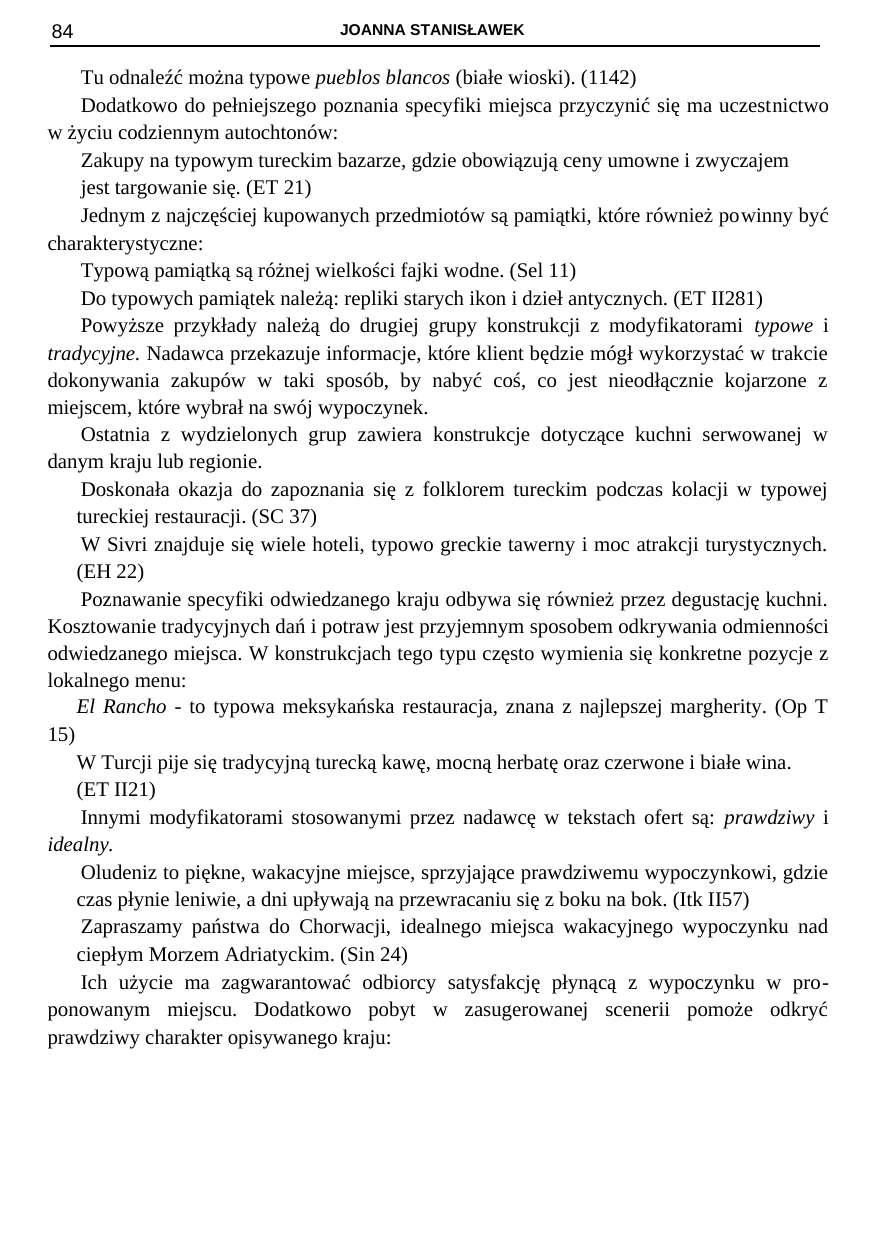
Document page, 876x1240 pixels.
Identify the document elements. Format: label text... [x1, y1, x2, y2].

text Doskonała okazja do zapoznania się z folklorem tureckim podczas kolacji w typowej tureckiej restauracji. (SC 37) [76, 476, 829, 528]
text JOANNA STANISŁAWEK [340, 21, 532, 39]
text Powyższe przykłady należą do drugiej grupy konstrukcji z modyfikatorami typowe i tradycyjne. Nadawca przekazuje informacje, które klient będzie mógł wykorzystać w trakcie dokonywania zakupów w taki sposób, by nabyć coś, co jest nieodłącznie kojarzone z miejscem, które wybrał na swój wypoczynek. [47, 313, 829, 419]
text El Rancho - to typowa meksykańska restauracja, znana z najlepszej margherity. (Op T 15) [47, 694, 829, 746]
text Oludeniz to piękne, wakacyjne miejsce, sprzyjające prawdziwemu wypoczynkowi, gdzie czas płynie leniwie, a dni upływają na przewracaniu się z boku na bok. (Itk II57) [76, 860, 829, 911]
text 84 [48, 20, 77, 43]
text Dodatkowo do pełniejszego poznania specyfiki miejsca przyczynić się ma uczest­nictwo w życiu codziennym autochtonów: [47, 92, 829, 144]
text (ET II21) [47, 777, 829, 801]
text Ostatnia z wydzielonych grup zawiera konstrukcje dotyczące kuchni serwowanej w danym kraju lub regionie. [47, 422, 829, 473]
text Jednym z najczęściej kupowanych przedmiotów są pamiątki, które również po­winny być charakterystyczne: [47, 203, 829, 254]
text W Turcji pije się tradycyjną turecką kawę, mocną herbatę oraz czerwone i białe wina. [47, 749, 829, 774]
text jest targowanie się. (ET 21) [47, 175, 829, 199]
text Do typowych pamiątek należą: repliki starych ikon i dzieł antycznych. (ET II281) [47, 286, 829, 310]
text Typową pamiątką są różnej wielkości fajki wodne. (Sel 11) [47, 258, 829, 282]
text Zapraszamy państwa do Chorwacji, idealnego miejsca wakacyjnego wypoczynku nad ciepłym Morzem Adriatyckim. (Sin 24) [76, 914, 829, 966]
text Poznawanie specyfiki odwiedzanego kraju odbywa się również przez degustację kuchni. Kosztowanie tradycyjnych dań i potraw jest przyjemnym sposobem odkry­wania odmienności odwiedzanego miejsca. W konstrukcjach tego typu często wy­mienia się konkretne pozycje z lokalnego menu: [47, 587, 829, 692]
text Ich użycie ma zagwarantować odbiorcy satysfakcję płynącą z wypoczynku w pro­ponowanym miejscu. Dodatkowo pobyt w zasugerowanej scenerii pomoże odkryć prawdziwy charakter opisywanego kraju: [47, 969, 829, 1049]
text W Sivri znajduje się wiele hoteli, typowo greckie tawerny i moc atrakcji turystycznych. (EH 22) [76, 532, 829, 583]
text Tu odnaleźć można typowe pueblos blancos (białe wioski). (1142) [47, 65, 829, 89]
text Zakupy na typowym tureckim bazarze, gdzie obowiązują ceny umowne i zwyczajem [47, 148, 829, 172]
text Innymi modyfikatorami stosowanymi przez nadawcę w tekstach ofert są: praw­dziwy i idealny. [47, 805, 829, 856]
